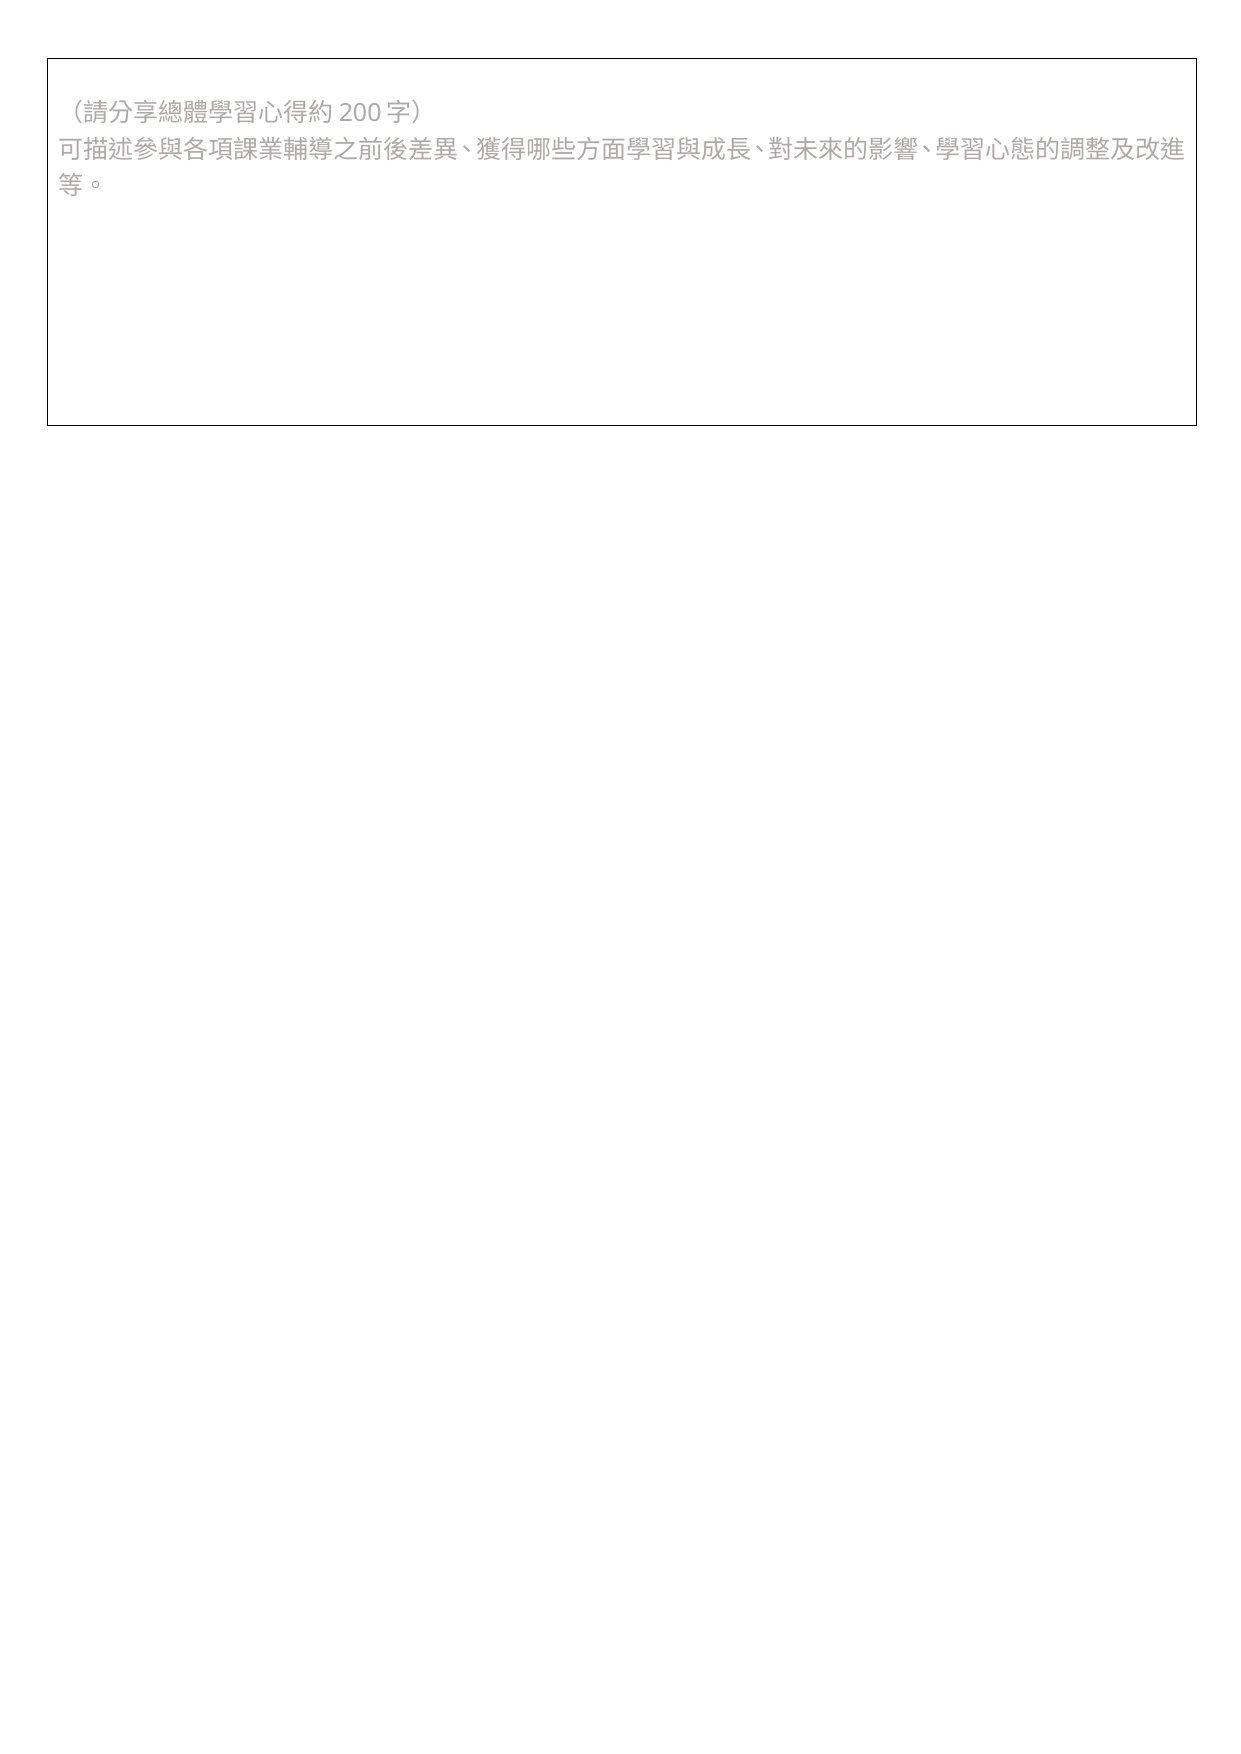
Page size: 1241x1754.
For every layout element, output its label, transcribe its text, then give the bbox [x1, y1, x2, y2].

table_cell （請分享總體學習心得約200字） 可描述參與各項課業輔導之前後差異、獲得哪些方面學習與成長、對未來的影響、學習心態的調整及改進等。 [48, 59, 1196, 425]
